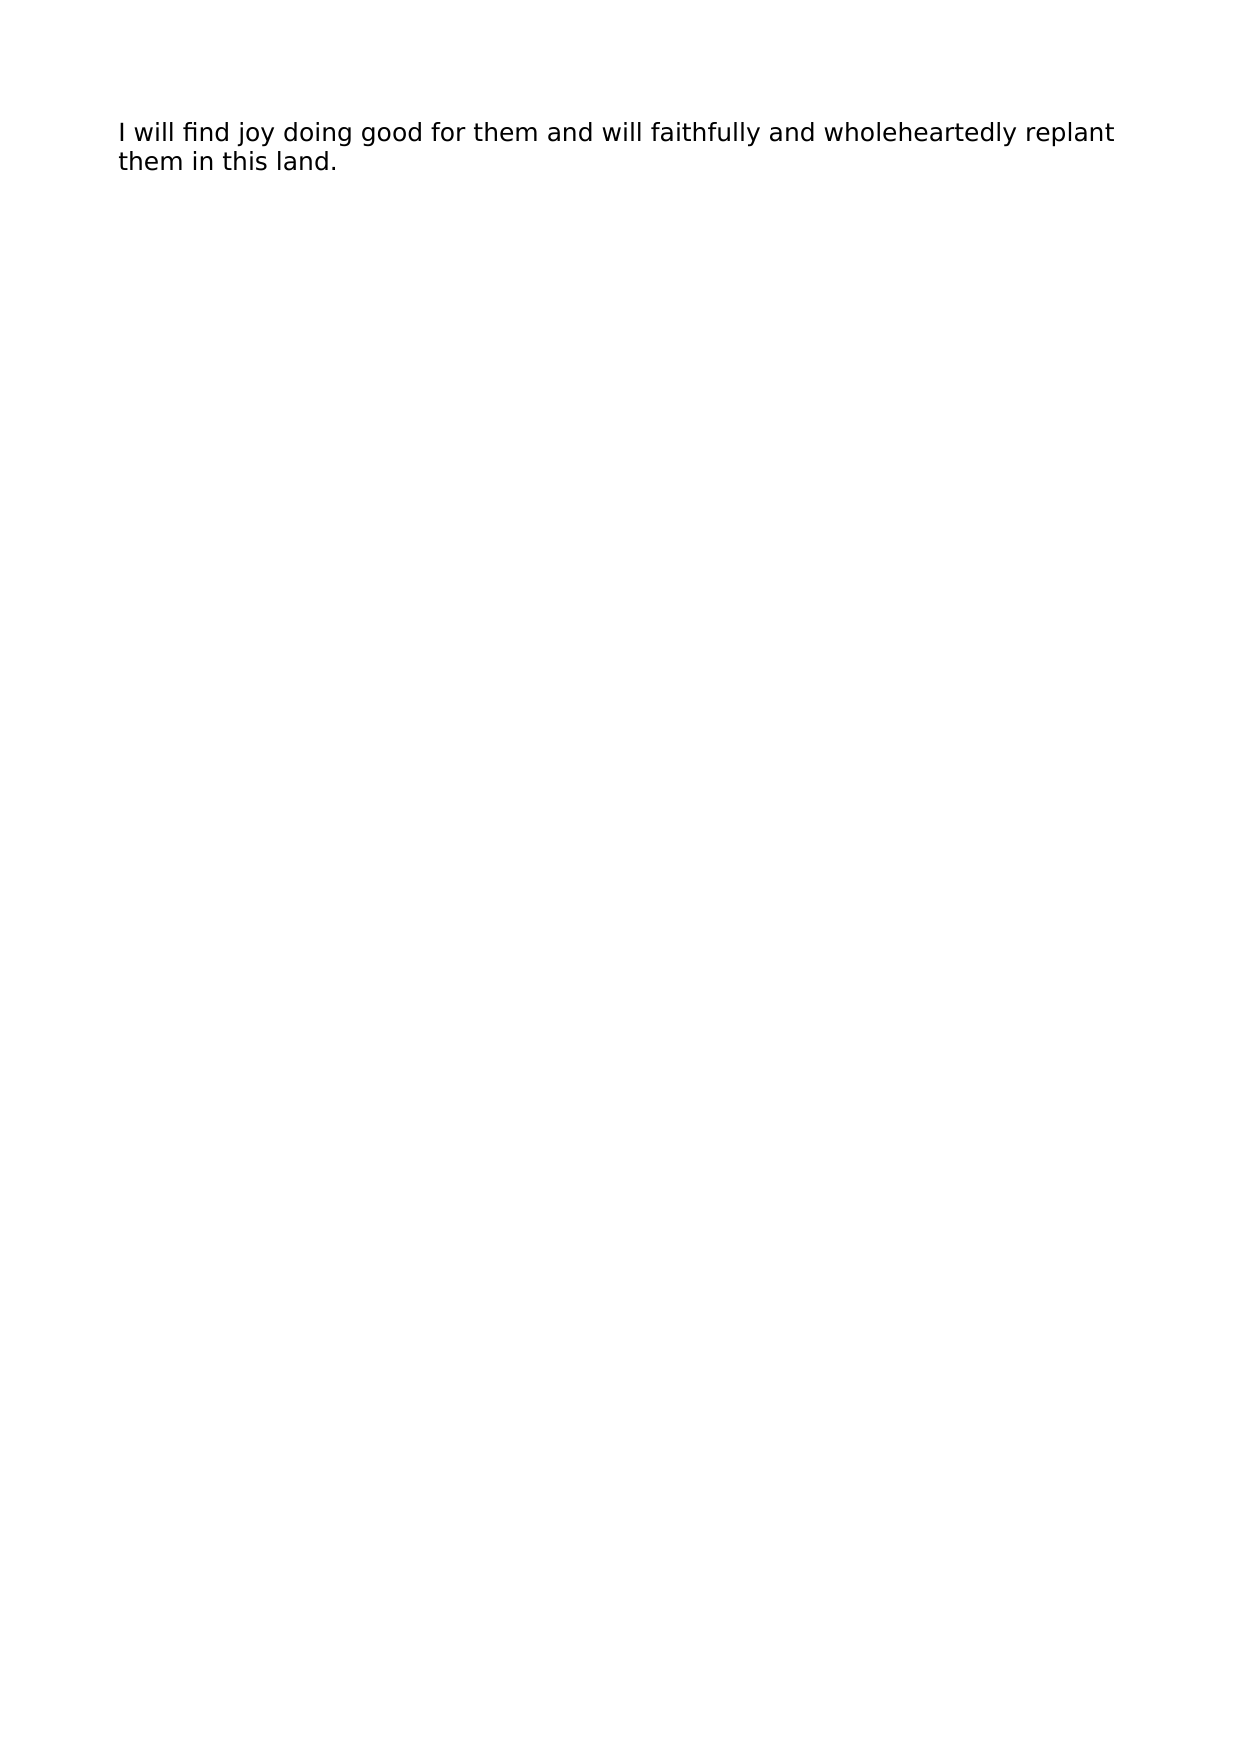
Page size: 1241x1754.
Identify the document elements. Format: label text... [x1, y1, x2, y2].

text I will find joy doing good for them and will faithfully and wholeheartedly replant them in this land. [118, 118, 1122, 176]
